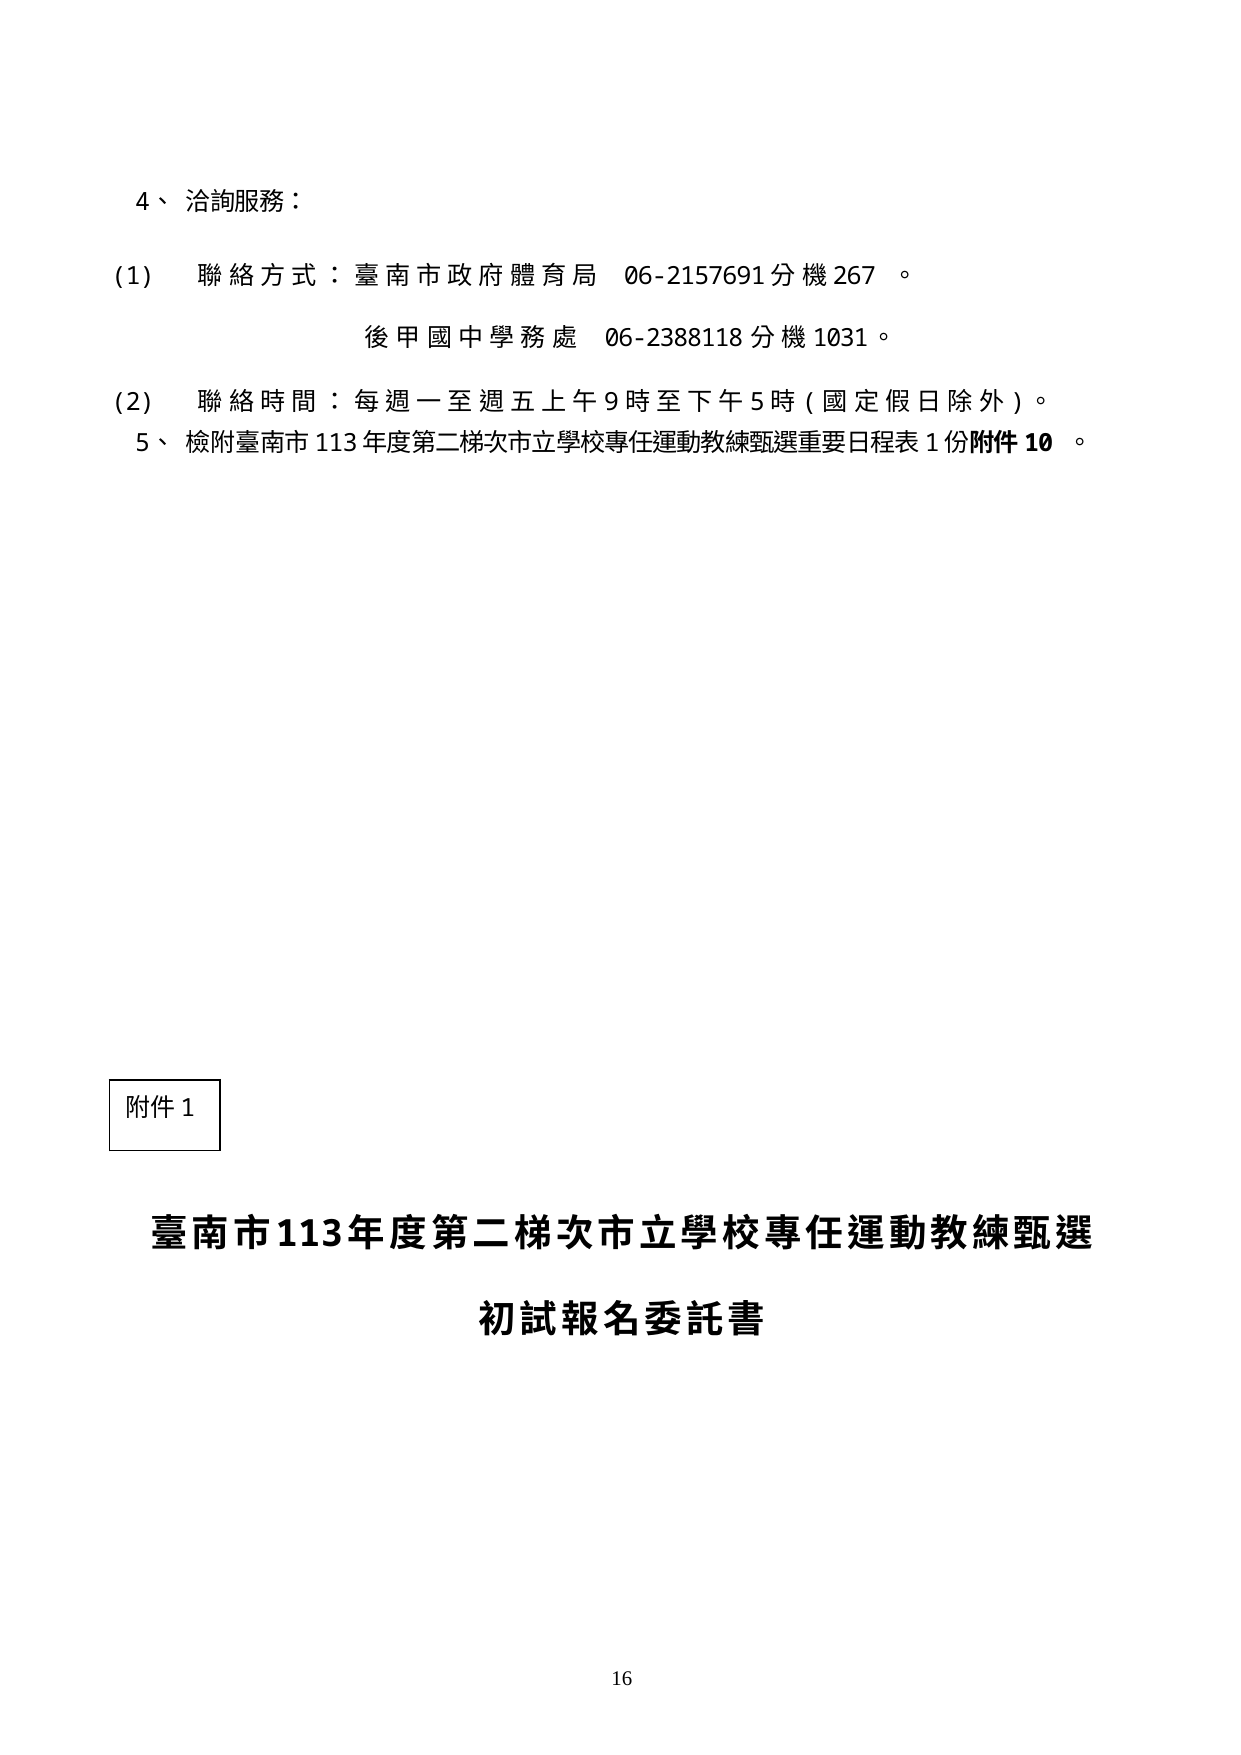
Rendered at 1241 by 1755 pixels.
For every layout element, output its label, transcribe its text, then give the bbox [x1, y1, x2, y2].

list 聯絡方式：臺南市政府體育局 06-2157691分機267 。 [111, 221, 1122, 284]
text 附件1 [125, 1088, 204, 1124]
text 初試報名委託書 [111, 1274, 1132, 1337]
text 後甲國中學務處 06-2388118分機1031。 [213, 284, 1122, 347]
list 聯絡時間：每週一至週五上午9時至下午5時(國定假日除外)。 [111, 347, 1122, 410]
list 檢附臺南市113年度第二梯次市立學校專任運動教練甄選重要日程表1份附件10 。 [135, 410, 1132, 462]
text 臺南市113年度第二梯次市立學校專任運動教練甄選 [111, 1149, 1132, 1274]
list 洽詢服務： [135, 169, 1132, 221]
